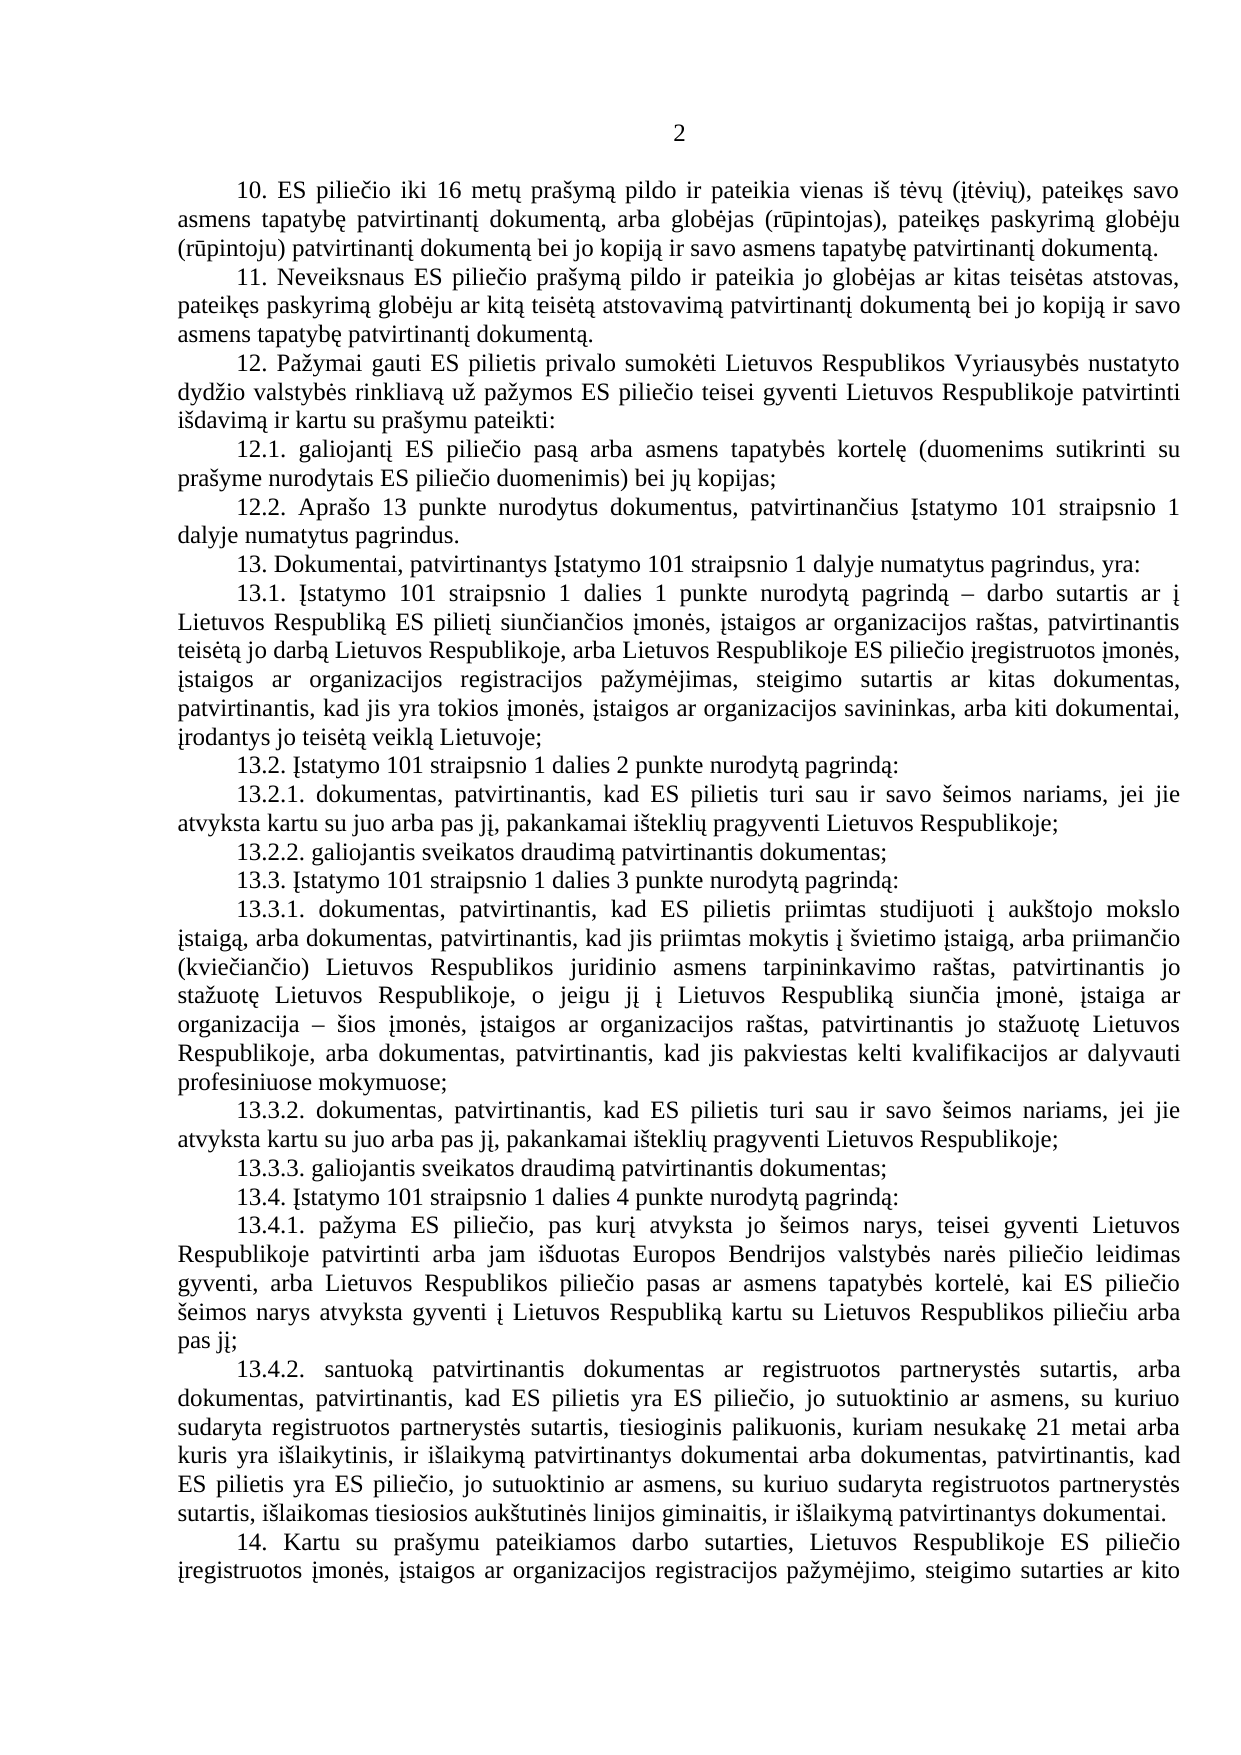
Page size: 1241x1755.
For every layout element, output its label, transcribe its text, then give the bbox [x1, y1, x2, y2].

text 13.2.1. dokumentas, patvirtinantis, kad ES pilietis turi sau ir savo šeimos nariams, jei jie atvyksta kartu su juo arba pas jį, pakankamai išteklių pragyventi Lietuvos Respublikoje; [177, 779, 1181, 837]
text 12. Pažymai gauti ES pilietis privalo sumokėti Lietuvos Respublikos Vyriausybės nustatyto dydžio valstybės rinkliavą už pažymos ES piliečio teisei gyventi Lietuvos Respublikoje patvirtinti išdavimą ir kartu su prašymu pateikti: [177, 348, 1181, 434]
text 13.4.2. santuoką patvirtinantis dokumentas ar registruotos partnerystės sutartis, arba dokumentas, patvirtinantis, kad ES pilietis yra ES piliečio, jo sutuoktinio ar asmens, su kuriuo sudaryta registruotos partnerystės sutartis, tiesioginis palikuonis, kuriam nesukakę 21 metai arba kuris yra išlaikytinis, ir išlaikymą patvirtinantys dokumentai arba dokumentas, patvirtinantis, kad ES pilietis yra ES piliečio, jo sutuoktinio ar asmens, su kuriuo sudaryta registruotos partnerystės sutartis, išlaikomas tiesiosios aukštutinės linijos giminaitis, ir išlaikymą patvirtinantys dokumentai. [177, 1354, 1181, 1527]
text 13.2. Įstatymo 101 straipsnio 1 dalies 2 punkte nurodytą pagrindą: [177, 751, 1181, 779]
text 13.3. Įstatymo 101 straipsnio 1 dalies 3 punkte nurodytą pagrindą: [177, 866, 1181, 894]
text 12.1. galiojantį ES piliečio pasą arba asmens tapatybės kortelę (duomenims sutikrinti su prašyme nurodytais ES piliečio duomenimis) bei jų kopijas; [177, 434, 1181, 492]
text 13.1. Įstatymo 101 straipsnio 1 dalies 1 punkte nurodytą pagrindą – darbo sutartis ar į Lietuvos Respubliką ES pilietį siunčiančios įmonės, įstaigos ar organizacijos raštas, patvirtinantis teisėtą jo darbą Lietuvos Respublikoje, arba Lietuvos Respublikoje ES piliečio įregistruotos įmonės, įstaigos ar organizacijos registracijos pažymėjimas, steigimo sutartis ar kitas dokumentas, patvirtinantis, kad jis yra tokios įmonės, įstaigos ar organizacijos savininkas, arba kiti dokumentai, įrodantys jo teisėtą veiklą Lietuvoje; [177, 578, 1181, 751]
text 13.3.2. dokumentas, patvirtinantis, kad ES pilietis turi sau ir savo šeimos nariams, jei jie atvyksta kartu su juo arba pas jį, pakankamai išteklių pragyventi Lietuvos Respublikoje; [177, 1096, 1181, 1153]
text 13.3.1. dokumentas, patvirtinantis, kad ES pilietis priimtas studijuoti į aukštojo mokslo įstaigą, arba dokumentas, patvirtinantis, kad jis priimtas mokytis į švietimo įstaigą, arba priimančio (kviečiančio) Lietuvos Respublikos juridinio asmens tarpininkavimo raštas, patvirtinantis jo stažuotę Lietuvos Respublikoje, o jeigu jį į Lietuvos Respubliką siunčia įmonė, įstaiga ar organizacija – šios įmonės, įstaigos ar organizacijos raštas, patvirtinantis jo stažuotę Lietuvos Respublikoje, arba dokumentas, patvirtinantis, kad jis pakviestas kelti kvalifikacijos ar dalyvauti profesiniuose mokymuose; [177, 894, 1181, 1096]
text 12.2. Aprašo 13 punkte nurodytus dokumentus, patvirtinančius Įstatymo 101 straipsnio 1 dalyje numatytus pagrindus. [177, 492, 1181, 549]
text 10. ES piliečio iki 16 metų prašymą pildo ir pateikia vienas iš tėvų (įtėvių), pateikęs savo asmens tapatybę patvirtinantį dokumentą, arba globėjas (rūpintojas), pateikęs paskyrimą globėju (rūpintoju) patvirtinantį dokumentą bei jo kopiją ir savo asmens tapatybę patvirtinantį dokumentą. [177, 176, 1181, 262]
text 11. Neveiksnaus ES piliečio prašymą pildo ir pateikia jo globėjas ar kitas teisėtas atstovas, pateikęs paskyrimą globėju ar kitą teisėtą atstovavimą patvirtinantį dokumentą bei jo kopiją ir savo asmens tapatybę patvirtinantį dokumentą. [177, 262, 1181, 348]
text 13.3.3. galiojantis sveikatos draudimą patvirtinantis dokumentas; [177, 1153, 1181, 1182]
text 13.4.1. pažyma ES piliečio, pas kurį atvyksta jo šeimos narys, teisei gyventi Lietuvos Respublikoje patvirtinti arba jam išduotas Europos Bendrijos valstybės narės piliečio leidimas gyventi, arba Lietuvos Respublikos piliečio pasas ar asmens tapatybės kortelė, kai ES piliečio šeimos narys atvyksta gyventi į Lietuvos Respubliką kartu su Lietuvos Respublikos piliečiu arba pas jį; [177, 1211, 1181, 1354]
text 14. Kartu su prašymu pateikiamos darbo sutarties, Lietuvos Respublikoje ES piliečio įregistruotos įmonės, įstaigos ar organizacijos registracijos pažymėjimo, steigimo sutarties ar kito [177, 1527, 1181, 1584]
text 13.4. Įstatymo 101 straipsnio 1 dalies 4 punkte nurodytą pagrindą: [177, 1182, 1181, 1211]
text 13. Dokumentai, patvirtinantys Įstatymo 101 straipsnio 1 dalyje numatytus pagrindus, yra: [177, 549, 1181, 578]
text 13.2.2. galiojantis sveikatos draudimą patvirtinantis dokumentas; [177, 837, 1181, 866]
